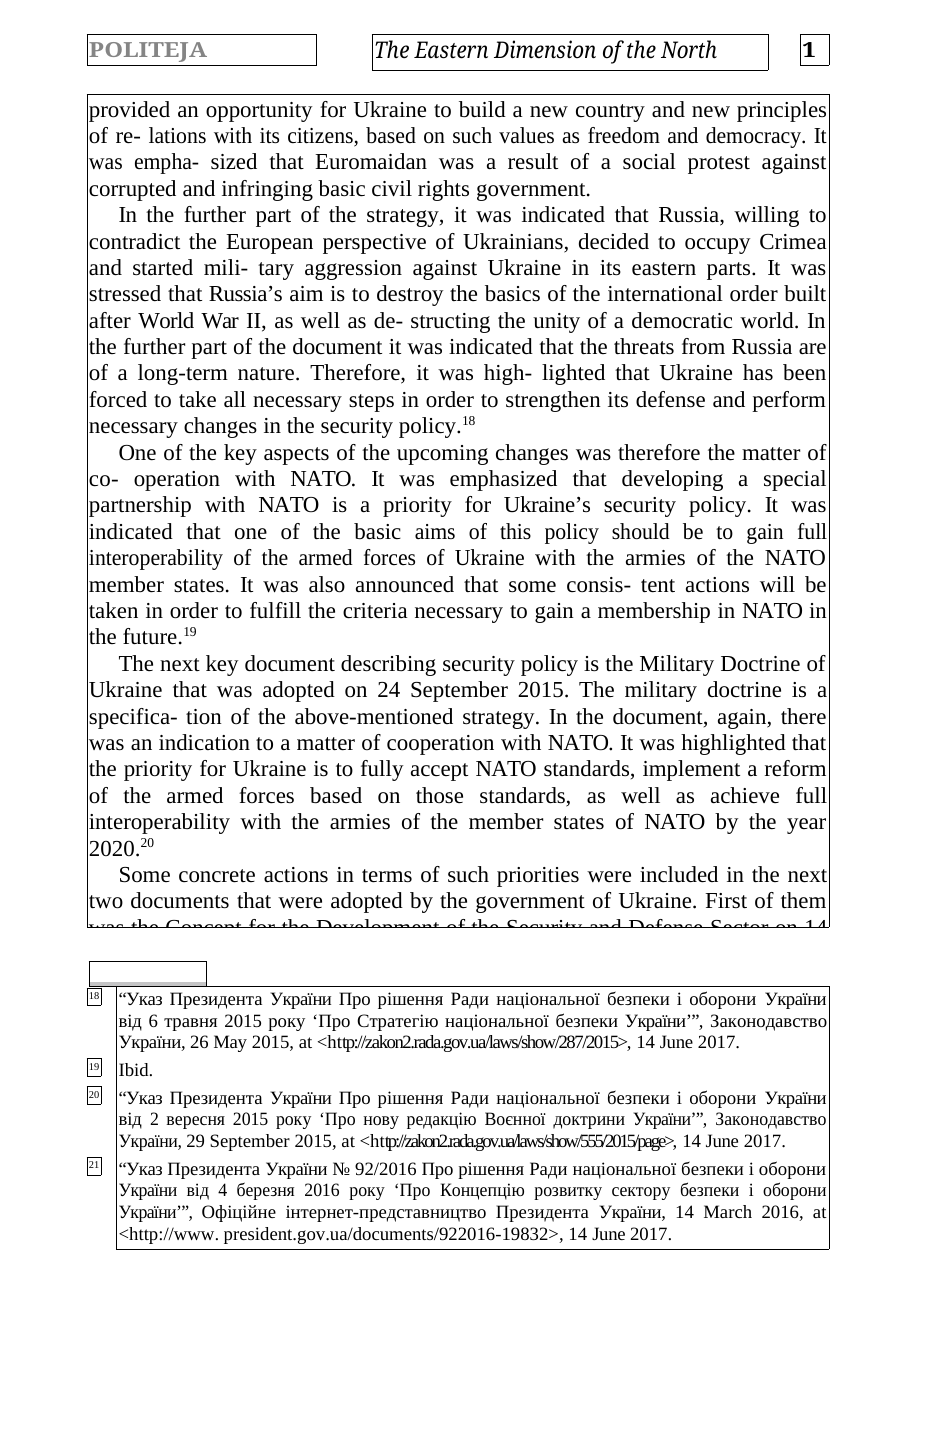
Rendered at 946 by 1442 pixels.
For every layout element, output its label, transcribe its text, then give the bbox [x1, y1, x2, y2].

text The next key document describing security policy is the Military Doctrine of Ukraine that was adopted on 24 September 2015. The military doctrine is a specifica- tion of the above-mentioned strategy. In the document, again, there was an indication to a matter of cooperation with NATO. It was highlighted that the priority for Ukraine is to fully accept NATO standards, implement a reform of the armed forces based on those standards, as well as achieve full interoperability with the armies of the member states of NATO by the year 2020.20 [89, 650, 827, 861]
text Some concrete actions in terms of such priorities were included in the next two documents that were adopted by the government of Ukraine. First of them was the Concept for the Development of the Security and Defense Sector on 14 March 2016. In this document, the Ukraine Security and Defense Council decided that the Ministry of Defense up to two months would prepare a project of Strategic Defense Bulletin.21 [89, 861, 827, 927]
text provided an opportunity for Ukraine to build a new country and new principles of re- lations with its citizens, based on such values as freedom and democracy. It was empha- sized that Euromaidan was a result of a social protest against corrupted and infringing basic civil rights government. [89, 96, 827, 201]
text “Указ Президента України № 92/2016 Про рішення Ради національної безпеки і оборони України від 4 березня 2016 року ‘Про Концепцію розвитку сектору безпеки і оборони України’”, Офіційне інтернет-представництво Президента України, 14 March 2016, at <http://www. president.gov.ua/documents/922016-19832>, 14 June 2017. [118, 1158, 827, 1244]
text 19 [89, 1061, 101, 1073]
text 21 [89, 1159, 101, 1171]
text “Указ Президента України Про рішення Ради національної безпеки і оборони України від 6 травня 2015 року ‘Про Стратегію національної безпеки України’”, Законодавство України, 26 May 2015, at <http://zakon2.rada.gov.ua/laws/show/287/2015>, 14 June 2017. [118, 988, 827, 1053]
text In the further part of the strategy, it was indicated that Russia, willing to contradict the European perspective of Ukrainians, decided to occupy Crimea and started mili- tary aggression against Ukraine in its eastern parts. It was stressed that Russia’s aim is to destroy the basics of the international order built after World War II, as well as de- structing the unity of a democratic world. In the further part of the document it was indicated that the threats from Russia are of a long-term nature. Therefore, it was high- lighted that Ukraine has been forced to take all necessary steps in order to strengthen its defense and perform necessary changes in the security policy.18 [89, 201, 827, 438]
text POLITEJA 5(50)/2017 [89, 35, 316, 65]
text The Eastern Dimension of the North Atlantic… [374, 35, 768, 70]
text 15 [802, 35, 829, 65]
text One of the key aspects of the upcoming changes was therefore the matter of co- operation with NATO. It was emphasized that developing a special partnership with NATO is a priority for Ukraine’s security policy. It was indicated that one of the basic aims of this policy should be to gain full interoperability of the armed forces of Ukraine with the armies of the NATO member states. It was also announced that some consis- tent actions will be taken in order to fulfill the criteria necessary to gain a membership in NATO in the future.19 [89, 439, 827, 650]
text “Указ Президента України Про рішення Ради національної безпеки і оборони України від 2 вересня 2015 року ‘Про нову редакцію Воєнної доктрини України’”, Законодавство України, 29 September 2015, at <http://zakon2.rada.gov.ua/laws/show/555/2015/page>, 14 June 2017. [118, 1087, 827, 1151]
text 20 [89, 1088, 101, 1100]
text Ibid. [118, 1059, 829, 1081]
text 18 [89, 990, 101, 1002]
